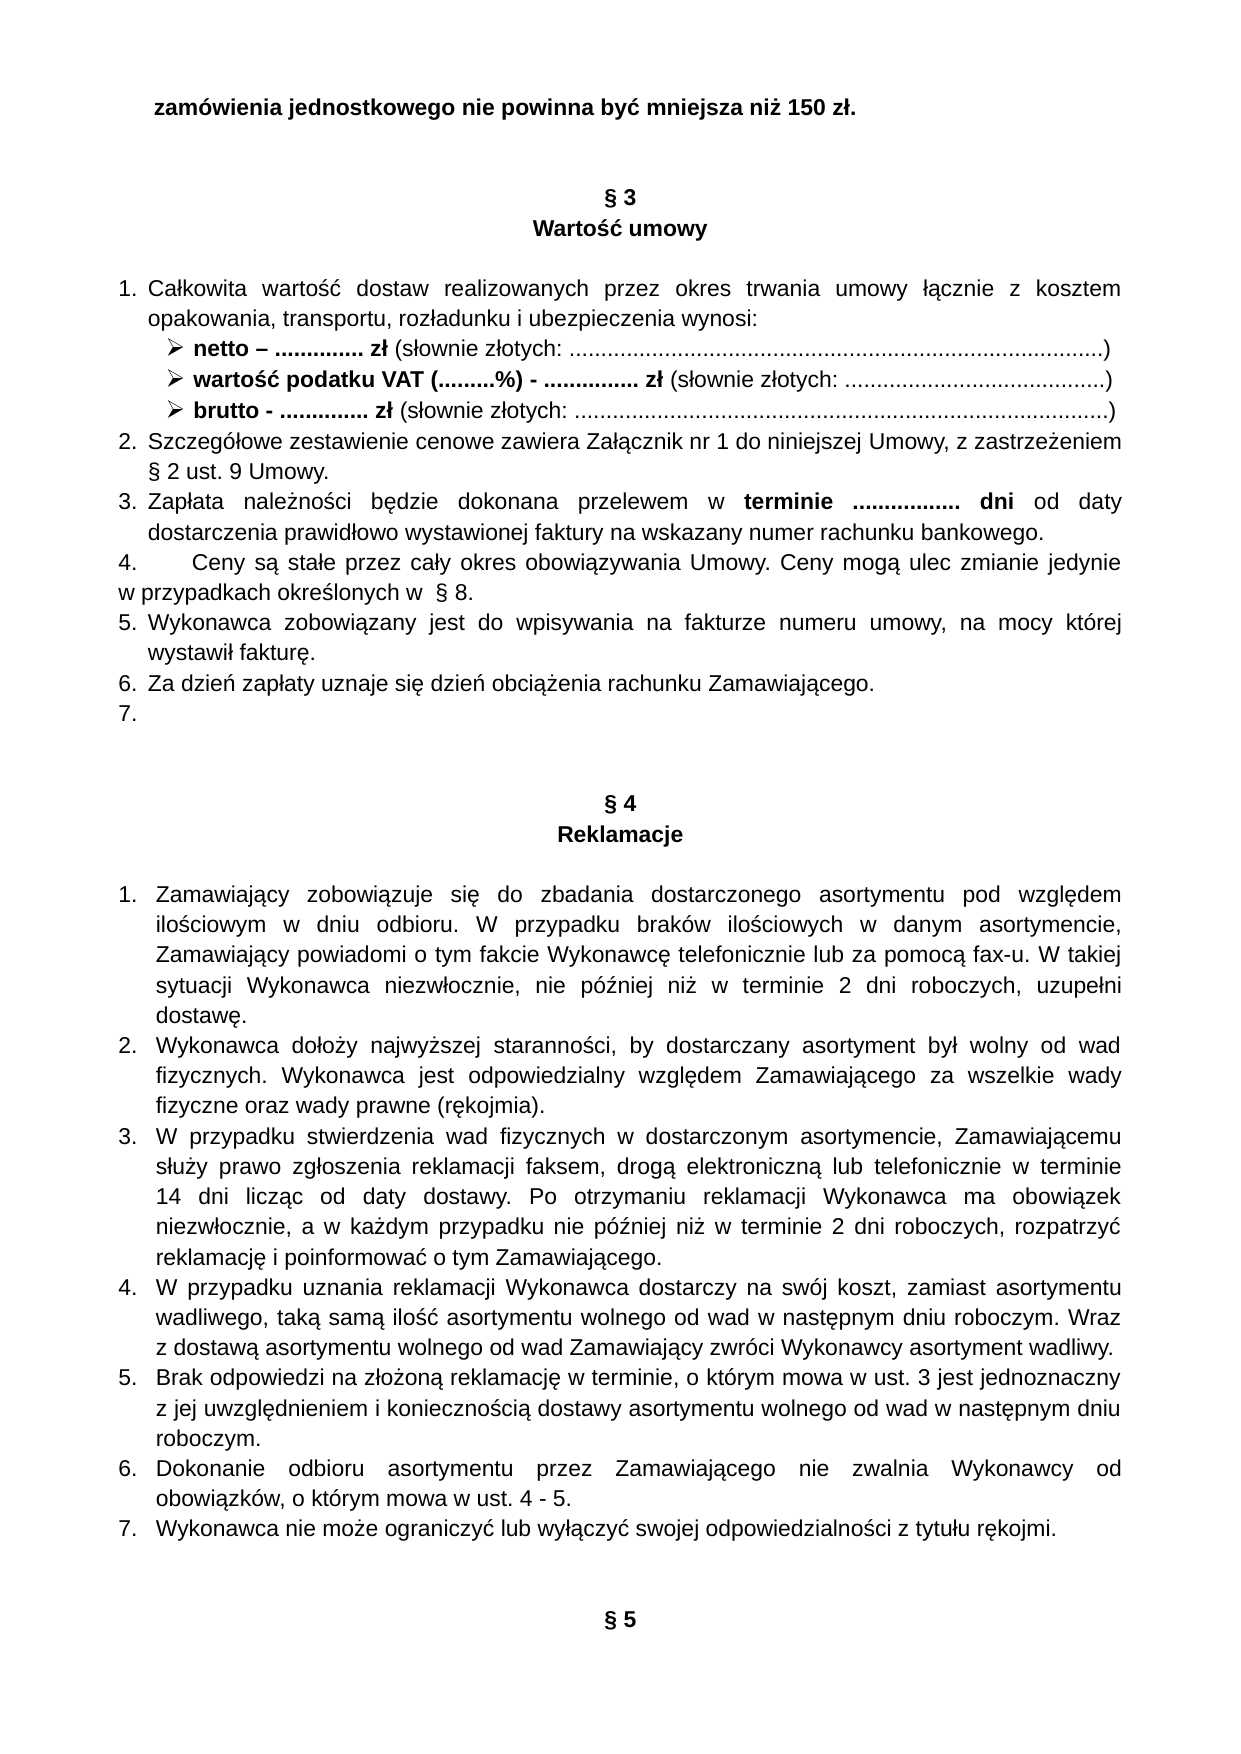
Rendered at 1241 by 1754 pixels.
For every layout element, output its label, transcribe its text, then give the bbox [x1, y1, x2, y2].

list wartość podatku VAT (.........%) - ............... zł (słownie złotych: .........................................) [165, 366, 1122, 393]
list Zamawiający zobowiązuje się do zbadania dostarczonego asortymentu pod względem ilościowym w dniu odbioru. W przypadku braków ilościowych w danym asortymencie, Zamawiający powiadomi o tym fakcie Wykonawcę telefonicznie lub za pomocą fax-u. W takiej sytuacji Wykonawca niezwłocznie, nie później niż w terminie 2 dni roboczych, uzupełni dostawę. [118, 881, 1122, 1028]
list Wykonawca nie może ograniczyć lub wyłączyć swojej odpowiedzialności z tytułu rękojmi. [118, 1515, 1122, 1542]
list Wykonawca dołoży najwyższej staranności, by dostarczany asortyment był wolny od wad fizycznych. Wykonawca jest odpowiedzialny względem Zamawiającego za wszelkie wady fizyczne oraz wady prawne (rękojmia). [118, 1032, 1122, 1119]
list zamówienia jednostkowego nie powinna być mniejsza niż 150 zł. [106, 94, 1122, 120]
text Reklamacje [118, 821, 1122, 847]
list netto – .............. zł (słownie złotych: ....................................................................................) [165, 335, 1122, 362]
list Brak odpowiedzi na złożoną reklamację w terminie, o którym mowa w ust. 3 jest jednoznaczny z jej uwzględnieniem i koniecznością dostawy asortymentu wolnego od wad w następnym dniu roboczym. [118, 1364, 1122, 1451]
text § 5 [118, 1606, 1122, 1632]
list W przypadku uznania reklamacji Wykonawca dostarczy na swój koszt, zamiast asortymentu wadliwego, taką samą ilość asortymentu wolnego od wad w następnym dniu roboczym. Wraz z dostawą asortymentu wolnego od wad Zamawiający zwróci Wykonawcy asortyment wadliwy. [118, 1274, 1122, 1361]
text § 3 [118, 184, 1122, 211]
list Ceny są stałe przez cały okres obowiązywania Umowy. Ceny mogą ulec zmianie jedynie w przypadkach określonych w § 8. [118, 549, 1122, 605]
list Zapłata należności będzie dokonana przelewem w terminie ................. dni od daty dostarczenia prawidłowo wystawionej faktury na wskazany numer rachunku bankowego. [118, 488, 1122, 545]
list Dokonanie odbioru asortymentu przez Zamawiającego nie zwalnia Wykonawcy od obowiązków, o którym mowa w ust. 4 - 5. [118, 1455, 1122, 1512]
text Wartość umowy [118, 214, 1122, 241]
list Całkowita wartość dostaw realizowanych przez okres trwania umowy łącznie z kosztem opakowania, transportu, rozładunku i ubezpieczenia wynosi: [118, 275, 1122, 332]
list Za dzień zapłaty uznaje się dzień obciążenia rachunku Zamawiającego. [118, 669, 1122, 696]
list Szczegółowe zestawienie cenowe zawiera Załącznik nr 1 do niniejszej Umowy, z zastrzeżeniem § 2 ust. 9 Umowy. [118, 428, 1122, 484]
text § 4 [118, 790, 1122, 817]
list brutto - .............. zł (słownie złotych: ....................................................................................) [165, 397, 1122, 424]
list W przypadku stwierdzenia wad fizycznych w dostarczonym asortymencie, Zamawiającemu służy prawo zgłoszenia reklamacji faksem, drogą elektroniczną lub telefonicznie w terminie 14 dni licząc od daty dostawy. Po otrzymaniu reklamacji Wykonawca ma obowiązek niezwłocznie, a w każdym przypadku nie później niż w terminie 2 dni roboczych, rozpatrzyć reklamację i poinformować o tym Zamawiającego. [118, 1123, 1122, 1270]
list Wykonawca zobowiązany jest do wpisywania na fakturze numeru umowy, na mocy której wystawił fakturę. [118, 609, 1122, 666]
